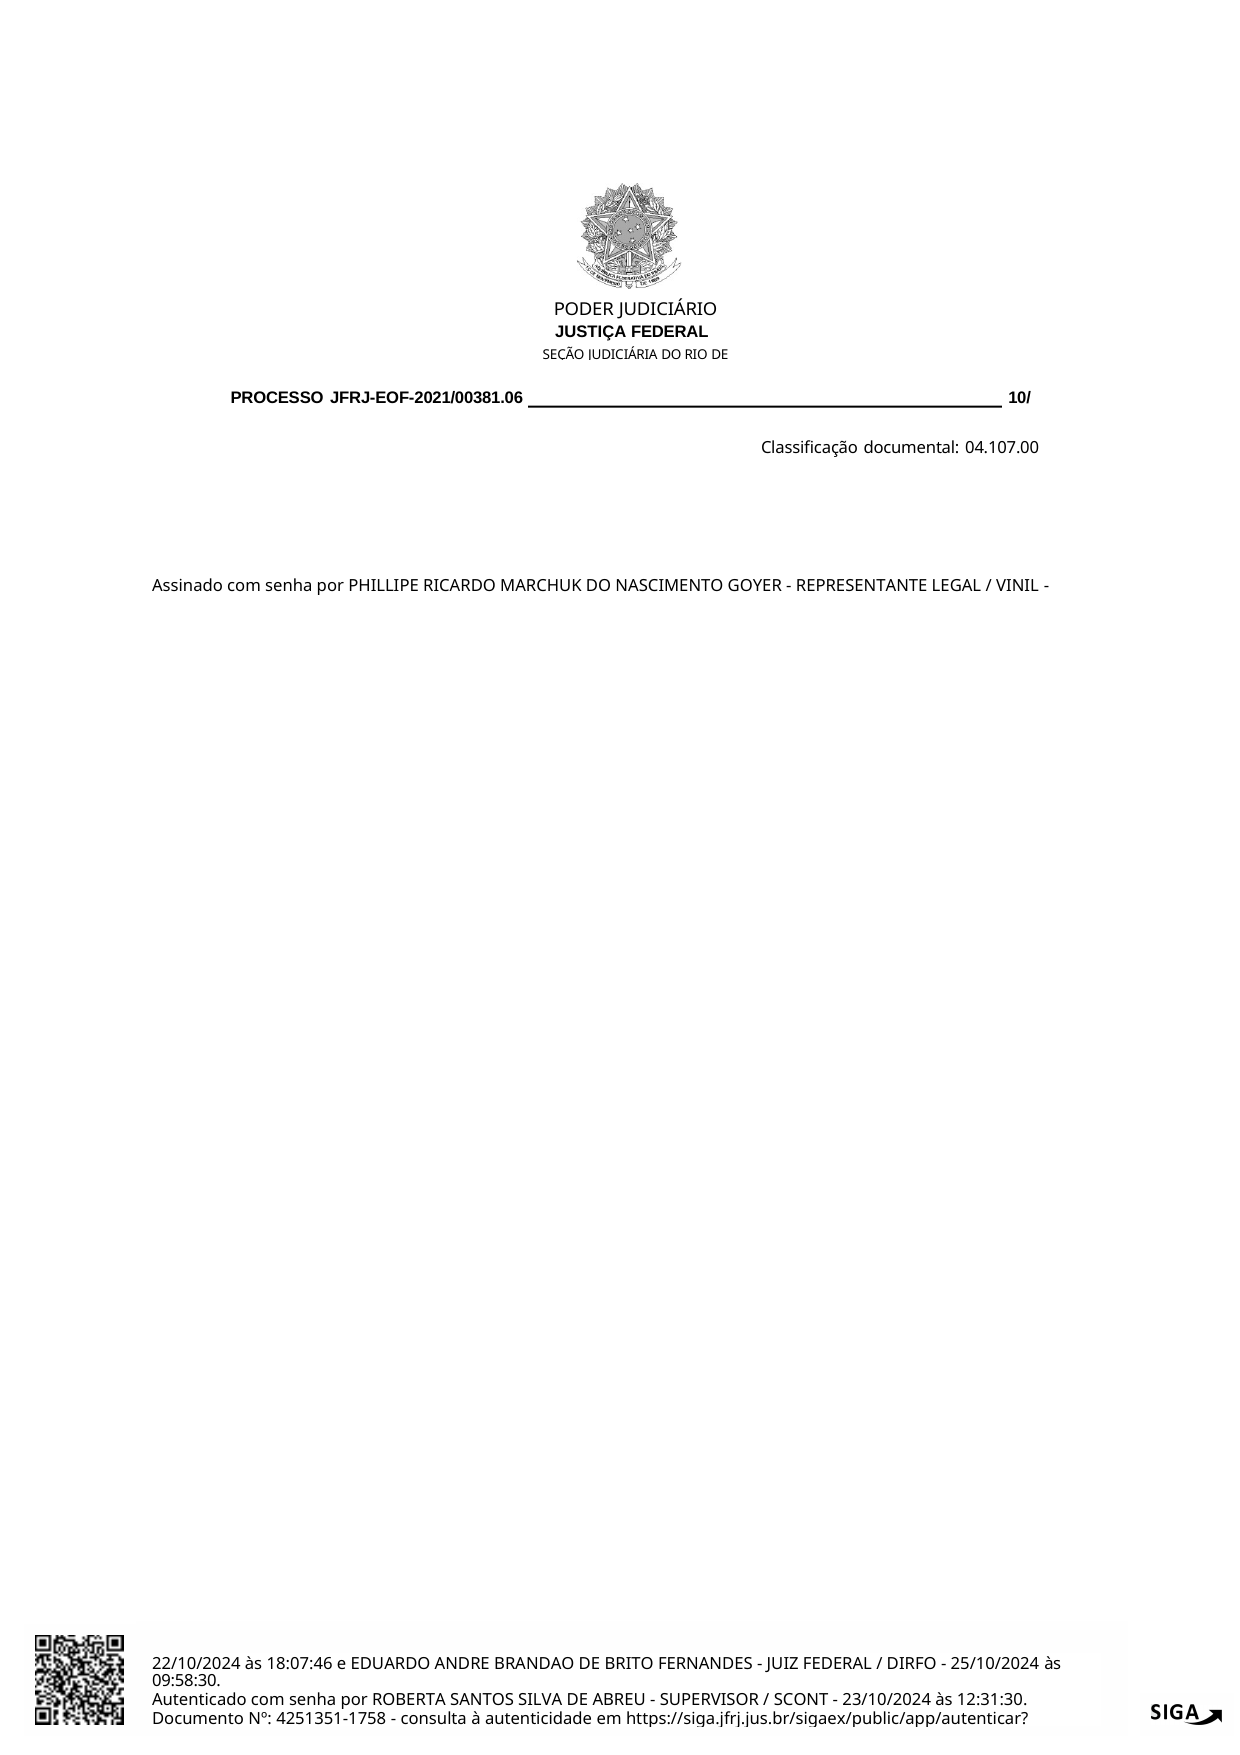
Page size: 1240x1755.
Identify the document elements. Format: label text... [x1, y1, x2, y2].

text Assinado com senha por PHILLIPE RICARDO MARCHUK DO NASCIMENTO GOYER - REPRESENTANTE LEGAL / VINIL - [152, 573, 1092, 596]
text Classificação documental: 04.107.00 [761, 436, 1092, 458]
